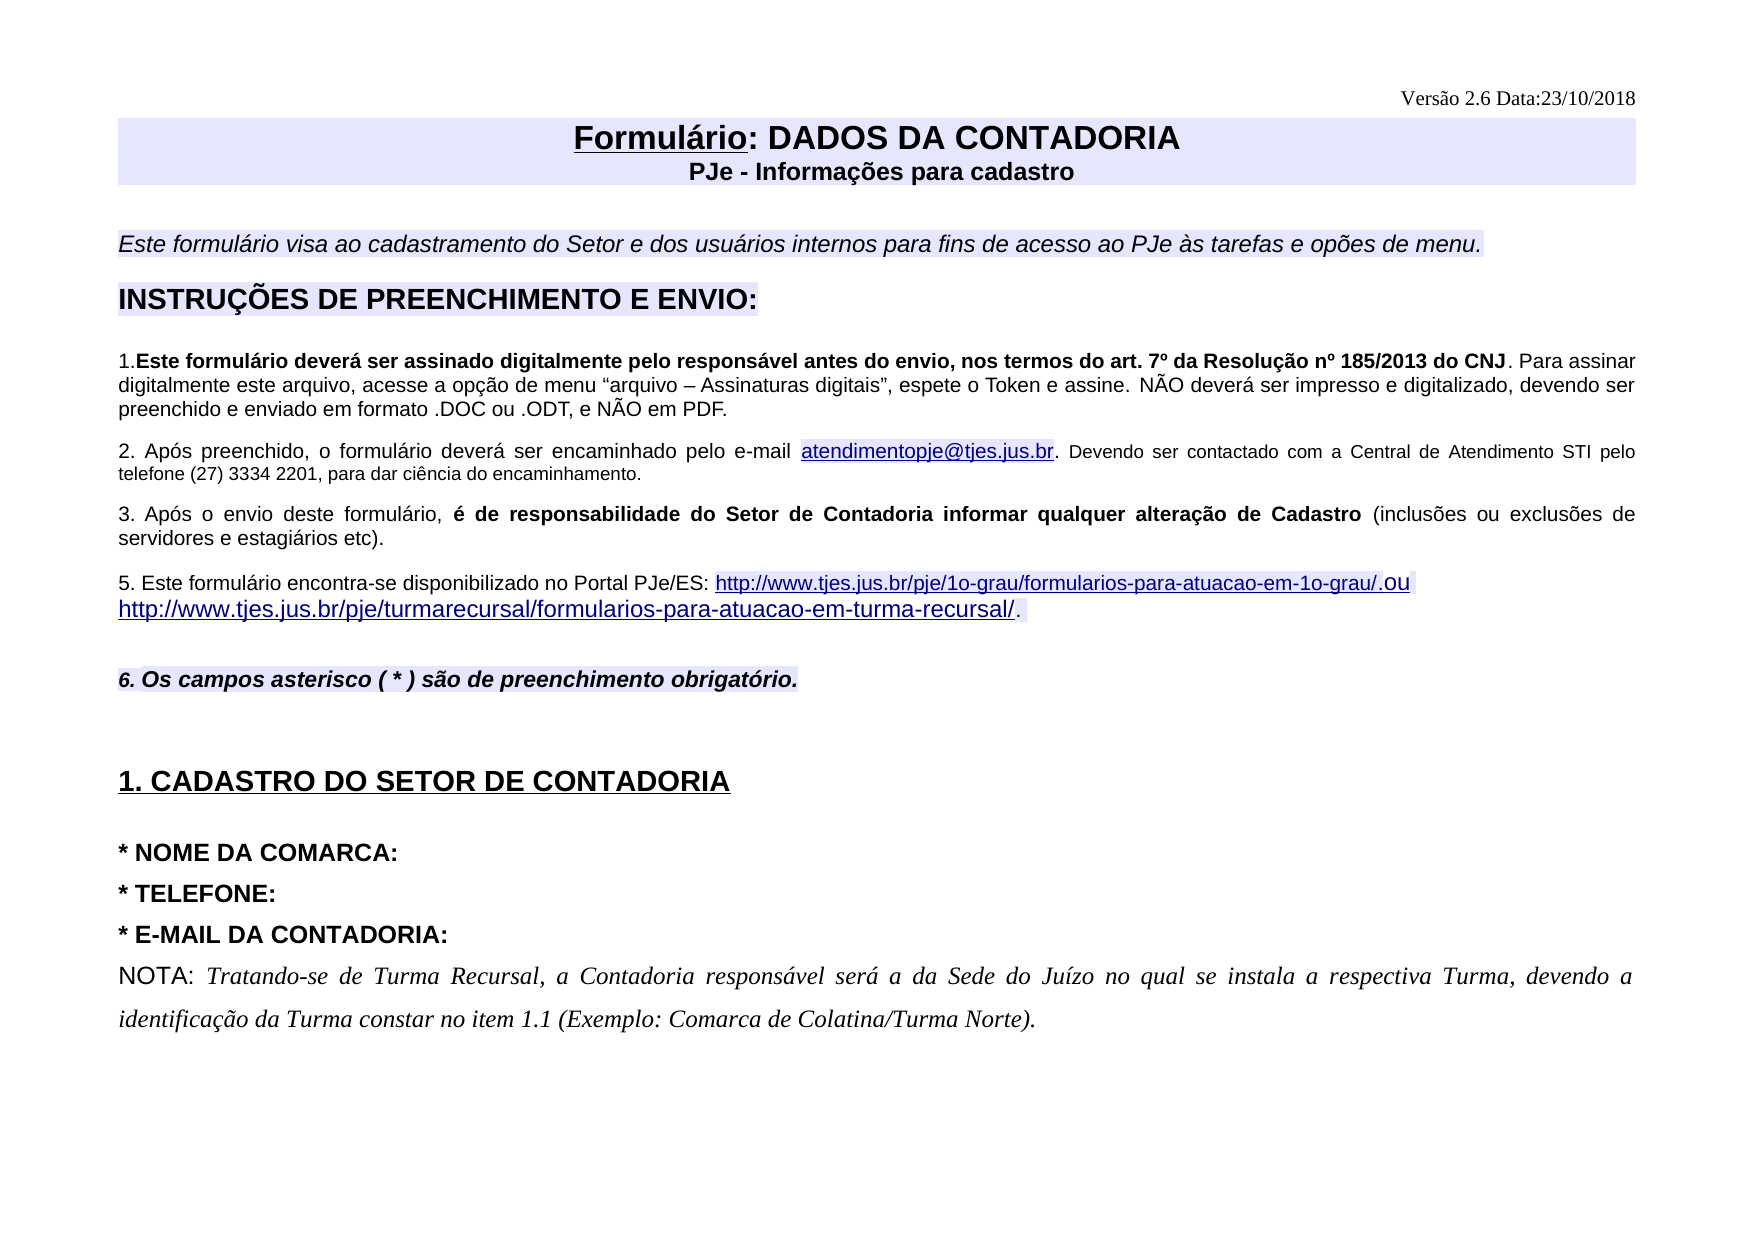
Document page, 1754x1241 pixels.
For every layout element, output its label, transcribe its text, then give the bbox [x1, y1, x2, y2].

list * TELEFONE: [118, 879, 1636, 908]
list 6. Os campos asterisco ( * ) são de preenchimento obrigatório. [118, 666, 1636, 692]
text PJe - Informações para cadastro [118, 157, 1636, 185]
text NOTA: Tratando-se de Turma Recursal, a Contadoria responsável será a da Sede do Juízo no qual se instala a respectiva Turma, devendo a identificação da Turma constar no item 1.1 (Exemplo: Comarca de Colatina/Turma Norte). [118, 961, 1636, 1033]
list 1. CADASTRO DO SETOR DE CONTADORIA [118, 763, 1636, 797]
list * E-MAIL DA CONTADORIA: [118, 920, 1636, 949]
list 5. Este formulário encontra-se disponibilizado no Portal PJe/ES: http://www.tjes.jus.br/pje/1o-grau/formularios-para-atuacao-em-1o-grau/.ou http://www.tjes.jus.br/pje/turmarecursal/formularios-para-atuacao-em-turma-recursal/. [118, 568, 1636, 623]
text Este formulário visa ao cadastramento do Setor e dos usuários internos para fins de acesso ao PJe às tarefas e opões de menu. [118, 229, 1636, 257]
list 3. Após o envio deste formulário, é de responsabilidade do Setor de Contadoria informar qualquer alteração de Cadastro (inclusões ou exclusões de servidores e estagiários etc). [118, 502, 1636, 550]
list 1.Este formulário deverá ser assinado digitalmente pelo responsável antes do envio, nos termos do art. 7º da Resolução nº 185/2013 do CNJ. Para assinar digitalmente este arquivo, acesse a opção de menu “arquivo – Assinaturas digitais”, espete o Token e assine. NÃO deverá ser impresso e digitalizado, devendo ser preenchido e enviado em formato .DOC ou .ODT, e NÃO em PDF. [118, 349, 1636, 421]
text * NOME DA COMARCA: [118, 838, 1636, 866]
text Formulário: DADOS DA CONTADORIA [118, 118, 1636, 157]
text INSTRUÇÕES DE PREENCHIMENTO E ENVIO: [118, 282, 1636, 316]
list 2. Após preenchido, o formulário deverá ser encaminhado pelo e-mail atendimentopje@tjes.jus.br. Devendo ser contactado com a Central de Atendimento STI pelo telefone (27) 3334 2201, para dar ciência do encaminhamento. [118, 439, 1636, 484]
